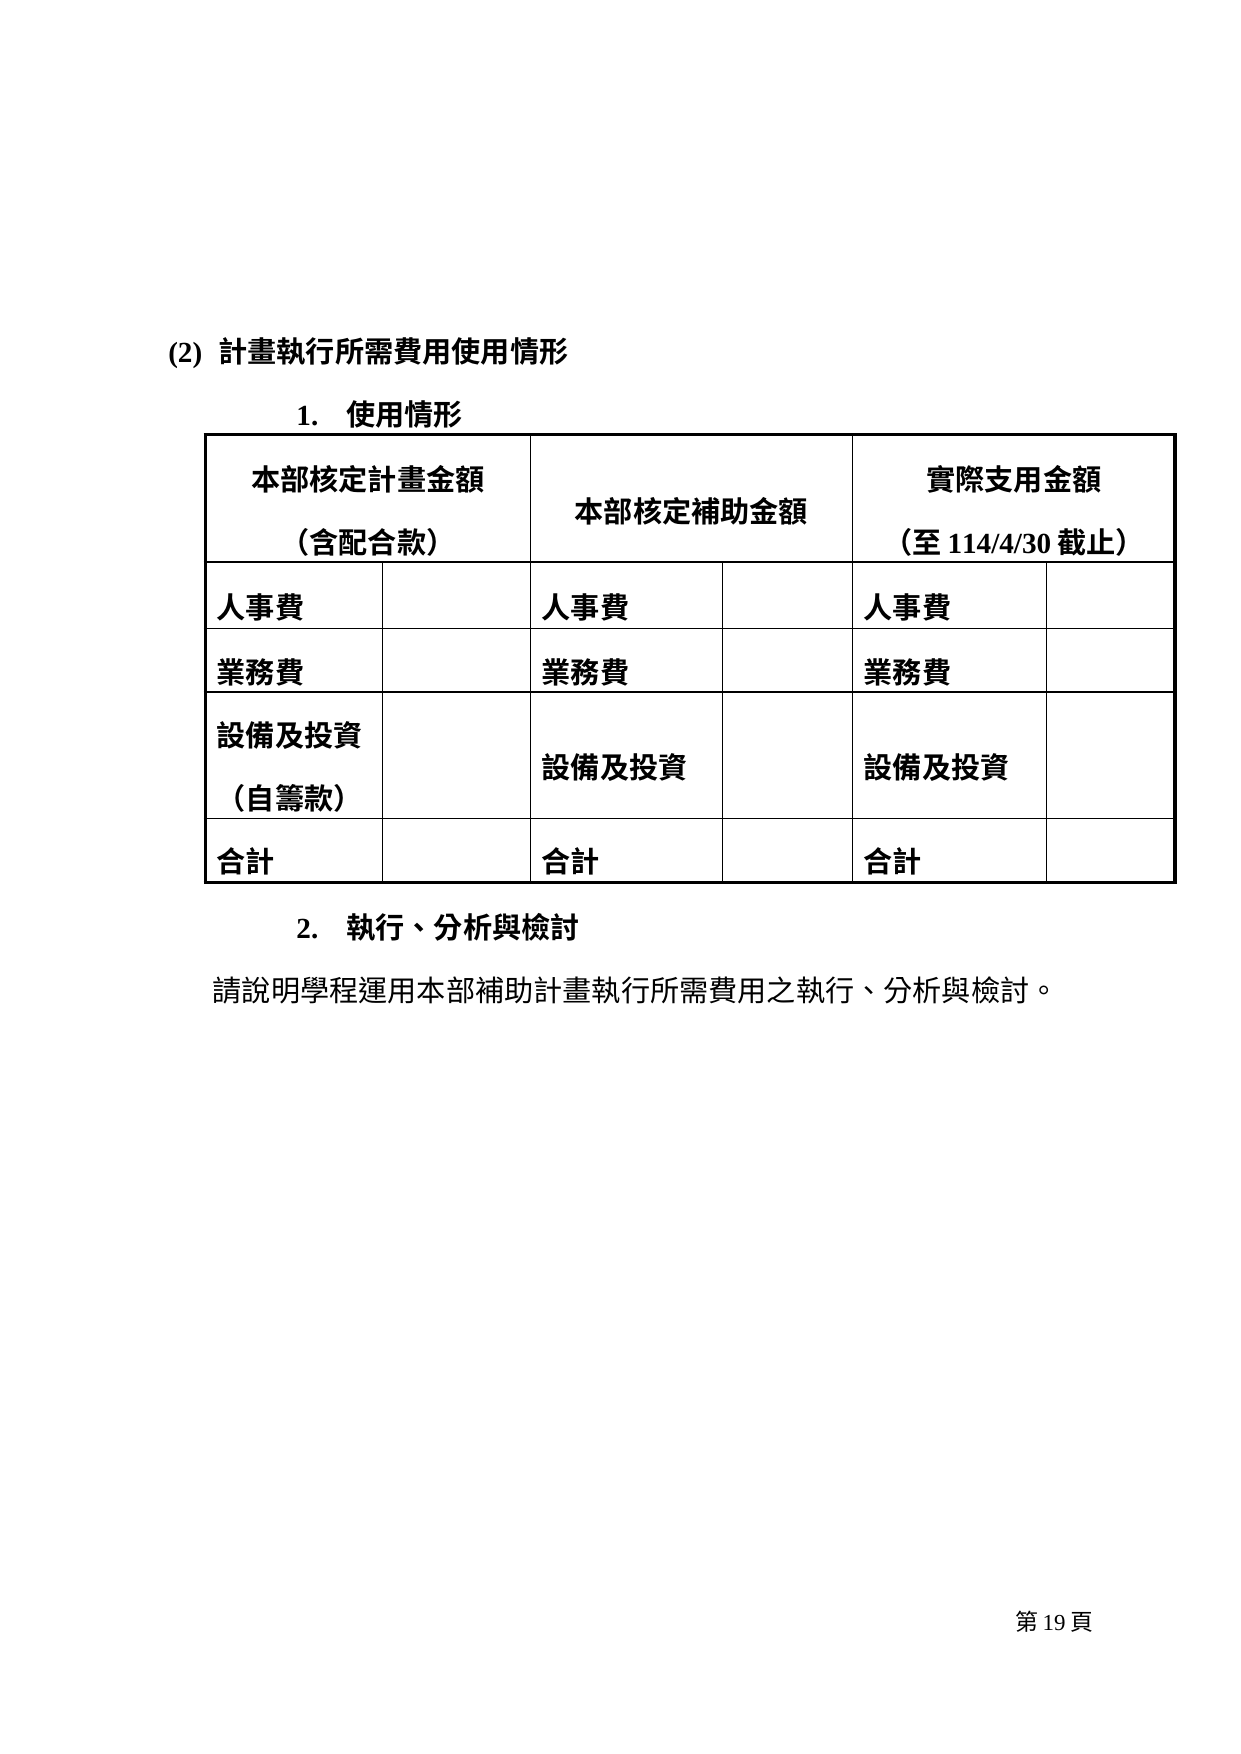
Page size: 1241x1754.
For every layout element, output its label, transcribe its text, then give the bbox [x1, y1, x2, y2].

subtitle 使用情形 [296, 371, 1093, 433]
list 計畫執行所需費用使用情形 [168, 308, 1093, 371]
table_header 實際支用金額 （至114/4/30截止） [853, 436, 1173, 561]
table_cell 業務費 [853, 629, 1046, 691]
table_cell [723, 819, 852, 881]
table_cell 人事費 [207, 563, 382, 628]
table_cell [383, 563, 530, 628]
table_cell 業務費 [207, 629, 382, 691]
table_cell 合計 [207, 819, 382, 881]
table_cell [1047, 693, 1173, 817]
table_header 本部核定補助金額 [531, 436, 852, 561]
table_cell 人事費 [531, 563, 722, 628]
table_cell [383, 693, 530, 817]
table_cell 合計 [531, 819, 722, 881]
table_cell [383, 629, 530, 691]
table_cell [723, 563, 852, 628]
table_cell [723, 629, 852, 691]
table_cell 設備及投資 [531, 693, 722, 817]
subtitle 執行、分析與檢討 [296, 884, 1093, 947]
table_cell 設備及投資 [853, 693, 1046, 817]
table_cell 業務費 [531, 629, 722, 691]
table_header 本部核定計畫金額 （含配合款） [207, 436, 530, 561]
text 請說明學程運用本部補助計畫執行所需費用之執行、分析與檢討。 [168, 947, 1093, 1009]
table_cell 合計 [853, 819, 1046, 881]
table_cell [383, 819, 530, 881]
table_cell [1047, 629, 1173, 691]
table_cell [1047, 563, 1173, 628]
table_cell 設備及投資 （自籌款） [207, 693, 382, 817]
table_cell [1047, 819, 1173, 881]
table_cell [723, 693, 852, 817]
table_cell 人事費 [853, 563, 1046, 628]
